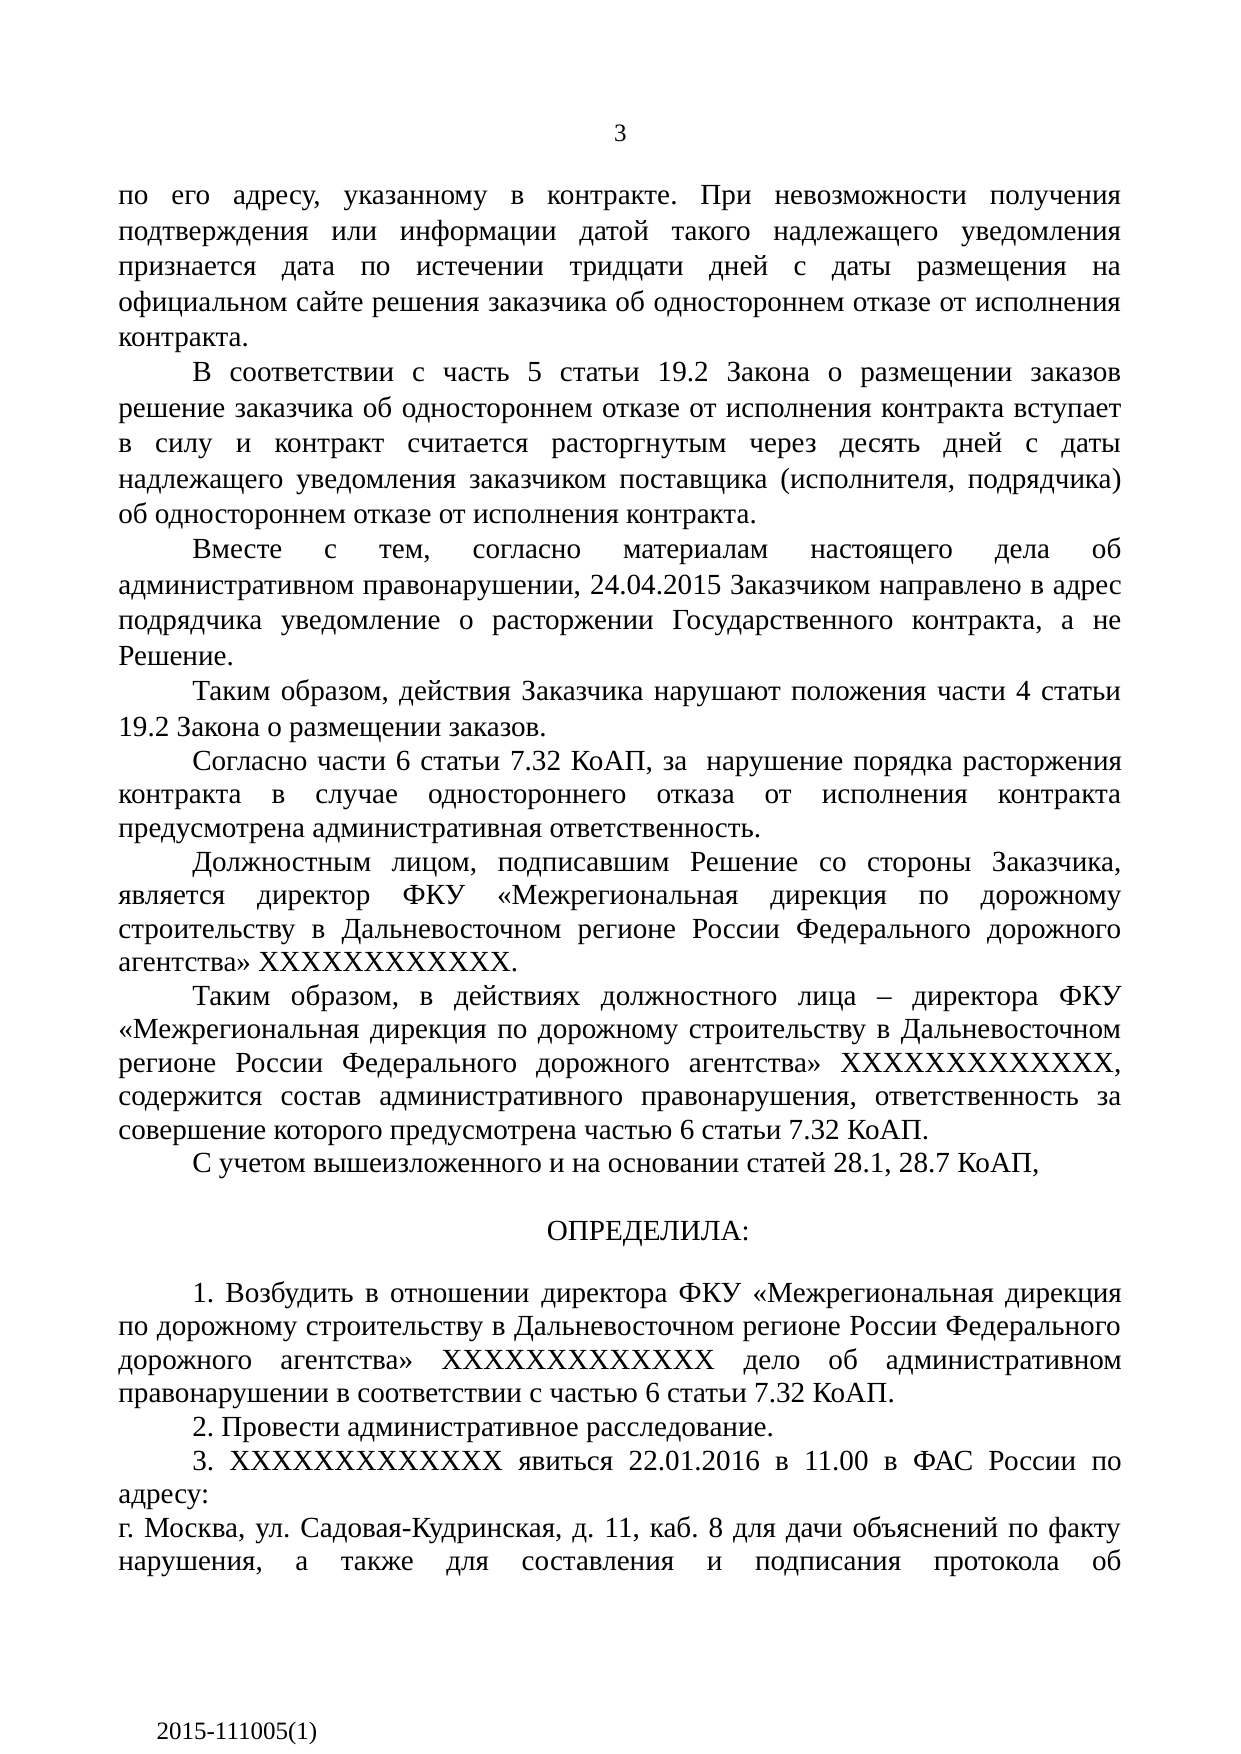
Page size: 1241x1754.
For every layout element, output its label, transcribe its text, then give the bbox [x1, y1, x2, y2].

text 3. XXXXXXXXXXXXX явиться 22.01.2016 в 11.00 в ФАС России по адресу: г. Москва, ул. Садовая-Кудринская, д. 11, каб. 8 для дачи объяснений по факту нарушения, а также для составления и подписания протокола об [118, 1443, 1122, 1577]
text ОПРЕДЕЛИЛА: [118, 1213, 1122, 1246]
text С учетом вышеизложенного и на основании статей 28.1, 28.7 КоАП, [118, 1146, 1122, 1179]
text Вместе с тем, согласно материалам настоящего дела об административном правонарушении, 24.04.2015 Заказчиком направлено в адрес подрядчика уведомление о расторжении Государственного контракта, а не Решение. [118, 531, 1122, 672]
text Таким образом, в действиях должностного лица – директора ФКУ «Межрегиональная дирекция по дорожному строительству в Дальневосточном регионе России Федерального дорожного агентства» XXXXXXXXXXXXX, содержится состав административного правонарушения, ответственность за совершение которого предусмотрена частью 6 статьи 7.32 КоАП. [118, 978, 1122, 1146]
text по его адресу, указанному в контракте. При невозможности получения подтверждения или информации датой такого надлежащего уведомления признается дата по истечении тридцати дней с даты размещения на официальном сайте решения заказчика об одностороннем отказе от исполнения контракта. [118, 176, 1122, 353]
text 1. Возбудить в отношении директора ФКУ «Межрегиональная дирекция по дорожному строительству в Дальневосточном регионе России Федерального дорожного агентства» XXXXXXXXXXXXX дело об административном правонарушении в соответствии с частью 6 статьи 7.32 КоАП. [118, 1275, 1122, 1409]
text В соответствии с часть 5 статьи 19.2 Закона о размещении заказов решение заказчика об одностороннем отказе от исполнения контракта вступает в силу и контракт считается расторгнутым через десять дней с даты надлежащего уведомления заказчиком поставщика (исполнителя, подрядчика) об одностороннем отказе от исполнения контракта. [118, 353, 1122, 531]
text Согласно части 6 статьи 7.32 КоАП, за нарушение порядка расторжения контракта в случае одностороннего отказа от исполнения контракта предусмотрена административная ответственность. [118, 743, 1122, 844]
text 2. Провести административное расследование. [118, 1409, 1122, 1443]
text Должностным лицом, подписавшим Решение со стороны Заказчика, является директор ФКУ «Межрегиональная дирекция по дорожному строительству в Дальневосточном регионе России Федерального дорожного агентства» XXXXXXXXXXXX. [118, 844, 1122, 978]
text Таким образом, действия Заказчика нарушают положения части 4 статьи 19.2 Закона о размещении заказов. [118, 672, 1122, 743]
